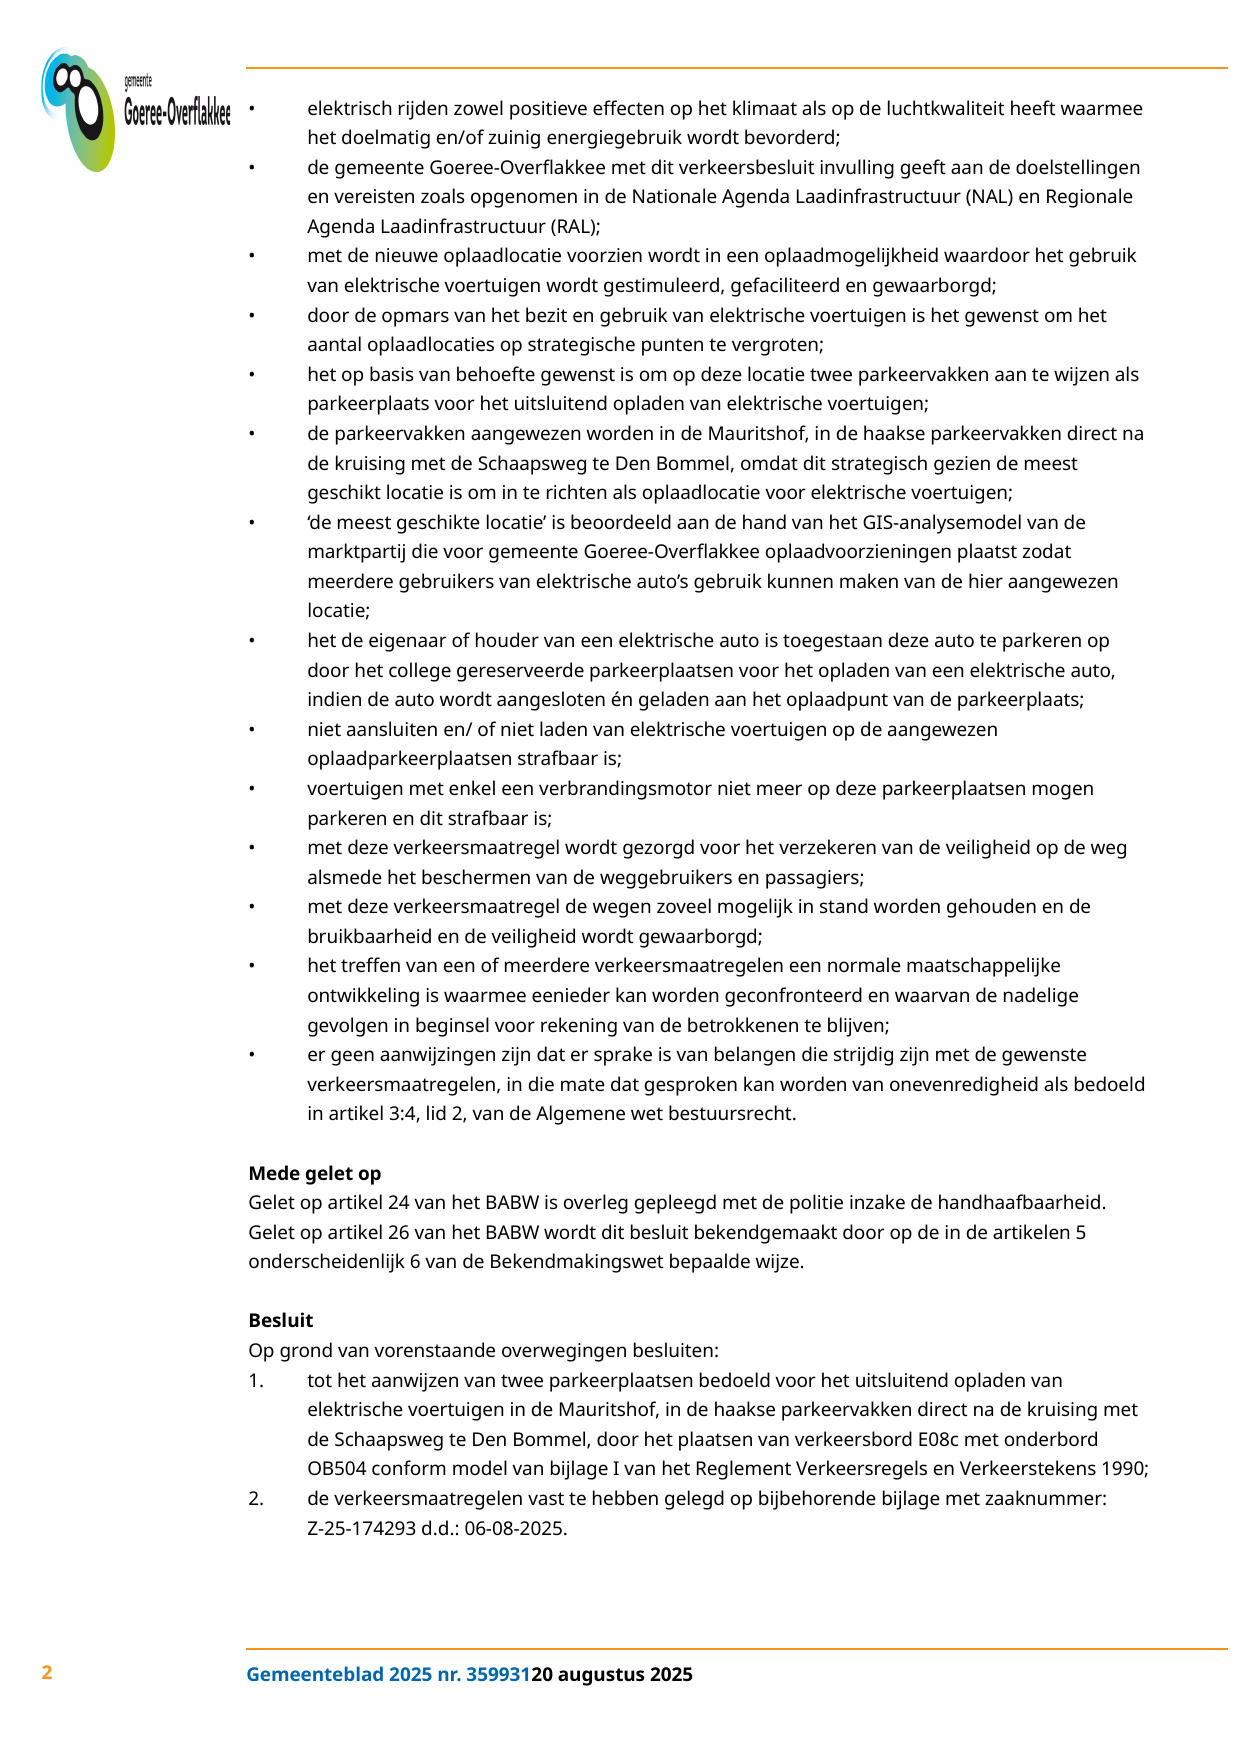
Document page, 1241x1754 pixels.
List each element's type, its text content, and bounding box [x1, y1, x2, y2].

picture [41, 47, 231, 172]
list het treffen van een of meerdere verkeersmaatregelen een normale maatschappelijke ontwikkeling is waarmee eenieder kan worden geconfronteerd en waarvan de nadelige gevolgen in beginsel voor rekening van de betrokkenen te blijven; [248, 953, 1152, 1038]
text Gelet op artikel 24 van het BABW is overleg gepleegd met de politie inzake de handhaafbaarheid. [248, 1189, 1152, 1215]
list het de eigenaar of houder van een elektrische auto is toegestaan deze auto te parkeren op door het college gereserveerde parkeerplaatsen voor het opladen van een elektrische auto, indien de auto wordt aangesloten én geladen aan het oplaadpunt van de parkeerplaats; [248, 627, 1152, 712]
list de gemeente Goeree-Overflakkee met dit verkeersbesluit invulling geeft aan de doelstellingen en vereisten zoals opgenomen in de Nationale Agenda Laadinfrastructuur (NAL) en Regionale Agenda Laadinfrastructuur (RAL); [248, 154, 1152, 239]
list tot het aanwijzen van twee parkeerplaatsen bedoeld voor het uitsluitend opladen van elektrische voertuigen in de Mauritshof, in de haakse parkeervakken direct na de kruising met de Schaapsweg te Den Bommel, door het plaatsen van verkeersbord E08c met onderbord OB504 conform model van bijlage I van het Reglement Verkeersregels en Verkeerstekens 1990; [248, 1367, 1152, 1481]
list ‘de meest geschikte locatie’ is beoordeeld aan de hand van het GIS-analysemodel van de marktpartij die voor gemeente Goeree-Overflakkee oplaadvoorzieningen plaatst zodat meerdere gebruikers van elektrische auto’s gebruik kunnen maken van de hier aangewezen locatie; [248, 509, 1152, 623]
list de verkeersmaatregelen vast te hebben gelegd op bijbehorende bijlage met zaaknummer: [248, 1485, 1152, 1511]
text Mede gelet op [248, 1160, 1152, 1186]
list de parkeervakken aangewezen worden in de Mauritshof, in de haakse parkeervakken direct na de kruising met de Schaapsweg te Den Bommel, omdat dit strategisch gezien de meest geschikt locatie is om in te richten als oplaadlocatie voor elektrische voertuigen; [248, 420, 1152, 505]
text Besluit [248, 1308, 1152, 1333]
text Op grond van vorenstaande overwegingen besluiten: [248, 1337, 1152, 1363]
list met deze verkeersmaatregel wordt gezorgd voor het verzekeren van de veiligheid op de weg alsmede het beschermen van de weggebruikers en passagiers; [248, 834, 1152, 890]
list met de nieuwe oplaadlocatie voorzien wordt in een oplaadmogelijkheid waardoor het gebruik van elektrische voertuigen wordt gestimuleerd, gefaciliteerd en gewaarborgd; [248, 243, 1152, 298]
list er geen aanwijzingen zijn dat er sprake is van belangen die strijdig zijn met de gewenste verkeersmaatregelen, in die mate dat gesproken kan worden van onevenredigheid als bedoeld in artikel 3:4, lid 2, van de Algemene wet bestuursrecht. [248, 1041, 1152, 1126]
list niet aansluiten en/ of niet laden van elektrische voertuigen op de aangewezen oplaadparkeerplaatsen strafbaar is; [248, 716, 1152, 771]
list met deze verkeersmaatregel de wegen zoveel mogelijk in stand worden gehouden en de bruikbaarheid en de veiligheid wordt gewaarborgd; [248, 893, 1152, 949]
list elektrisch rijden zowel positieve effecten op het klimaat als op de luchtkwaliteit heeft waarmee het doelmatig en/of zuinig energiegebruik wordt bevorderd; [248, 95, 1152, 150]
list het op basis van behoefte gewenst is om op deze locatie twee parkeervakken aan te wijzen als parkeerplaats voor het uitsluitend opladen van elektrische voertuigen; [248, 361, 1152, 416]
text Gelet op artikel 26 van het BABW wordt dit besluit bekendgemaakt door op de in de artikelen 5 onderscheidenlijk 6 van de Bekendmakingswet bepaalde wijze. [248, 1219, 1152, 1274]
list voertuigen met enkel een verbrandingsmotor niet meer op deze parkeerplaatsen mogen parkeren en dit strafbaar is; [248, 775, 1152, 831]
list Z-25-174293 d.d.: 06-08-2025. [248, 1515, 1152, 1541]
list door de opmars van het bezit en gebruik van elektrische voertuigen is het gewenst om het aantal oplaadlocaties op strategische punten te vergroten; [248, 302, 1152, 357]
